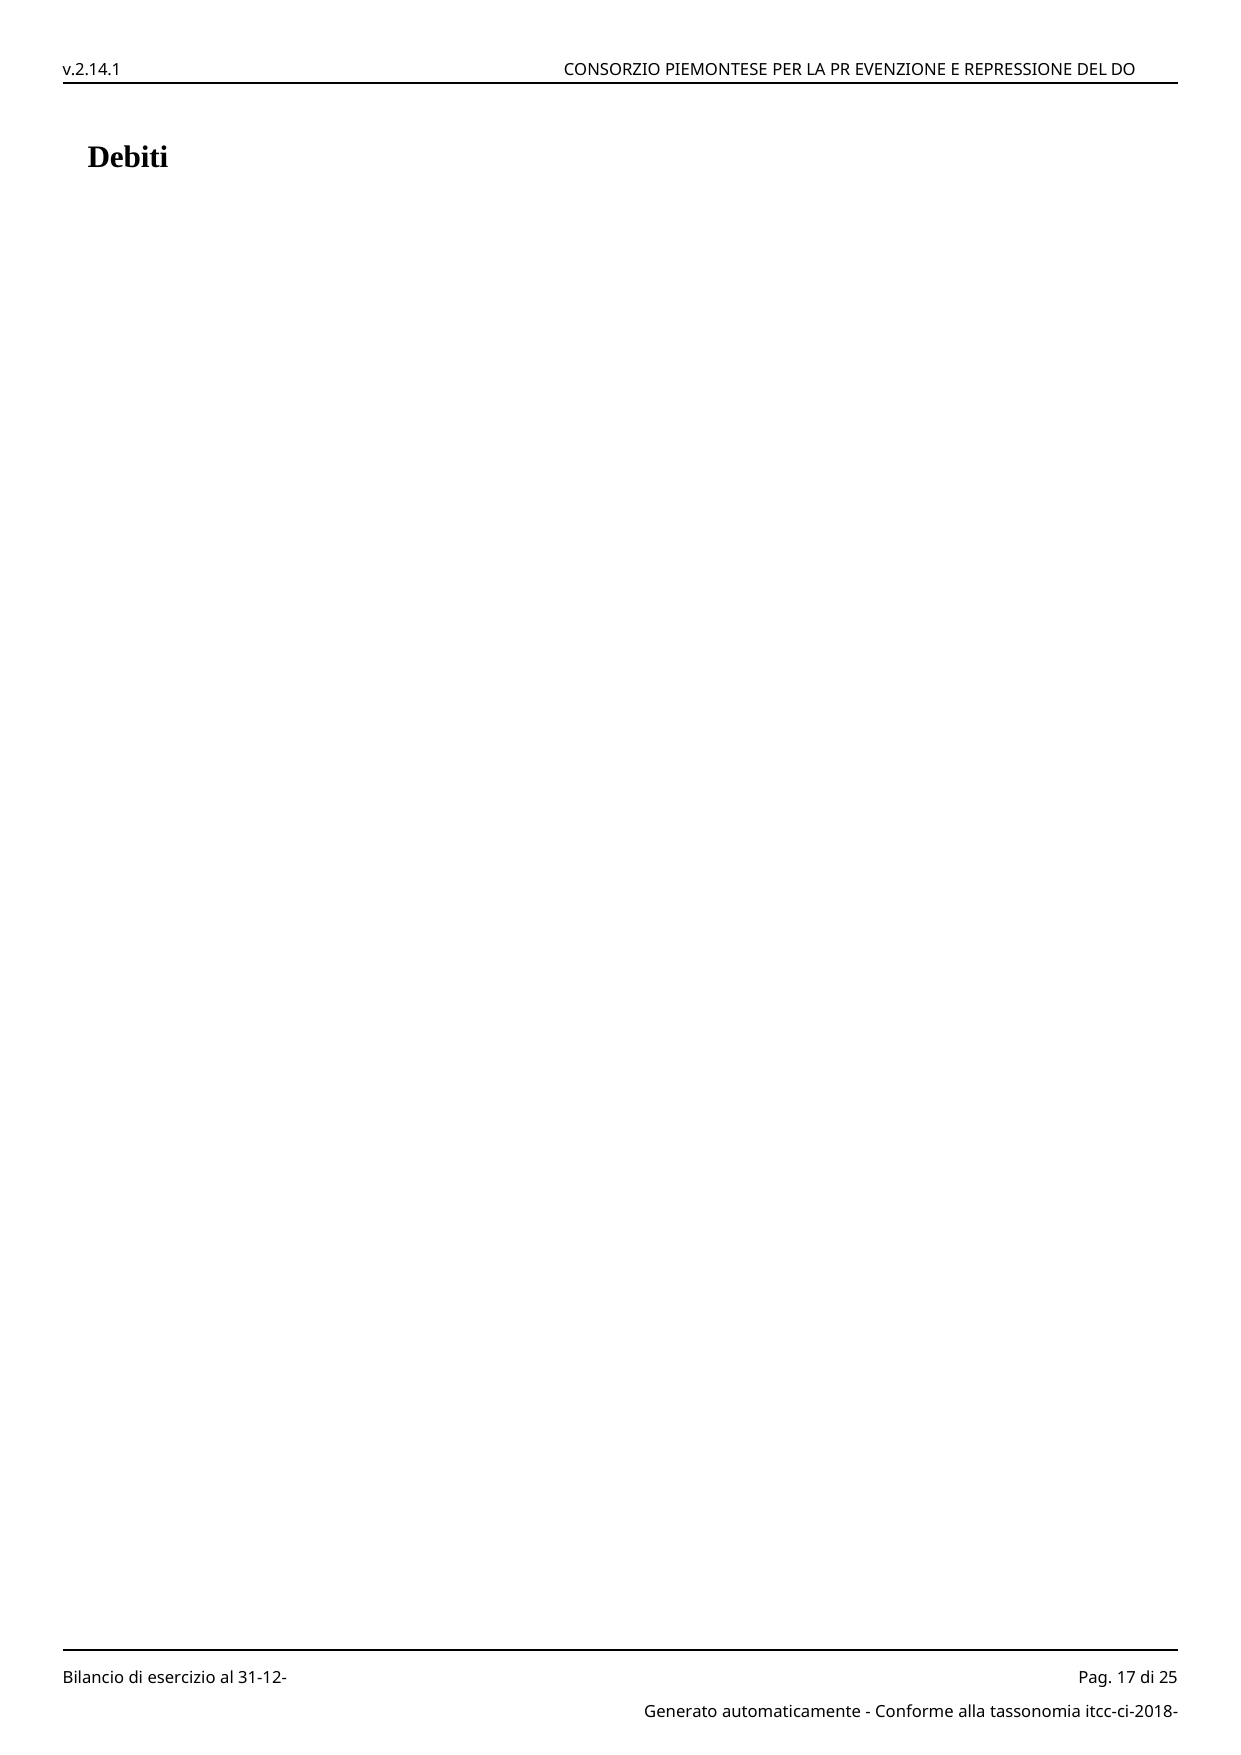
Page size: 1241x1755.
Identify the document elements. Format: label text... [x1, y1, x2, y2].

text Debiti [87, 138, 1163, 174]
